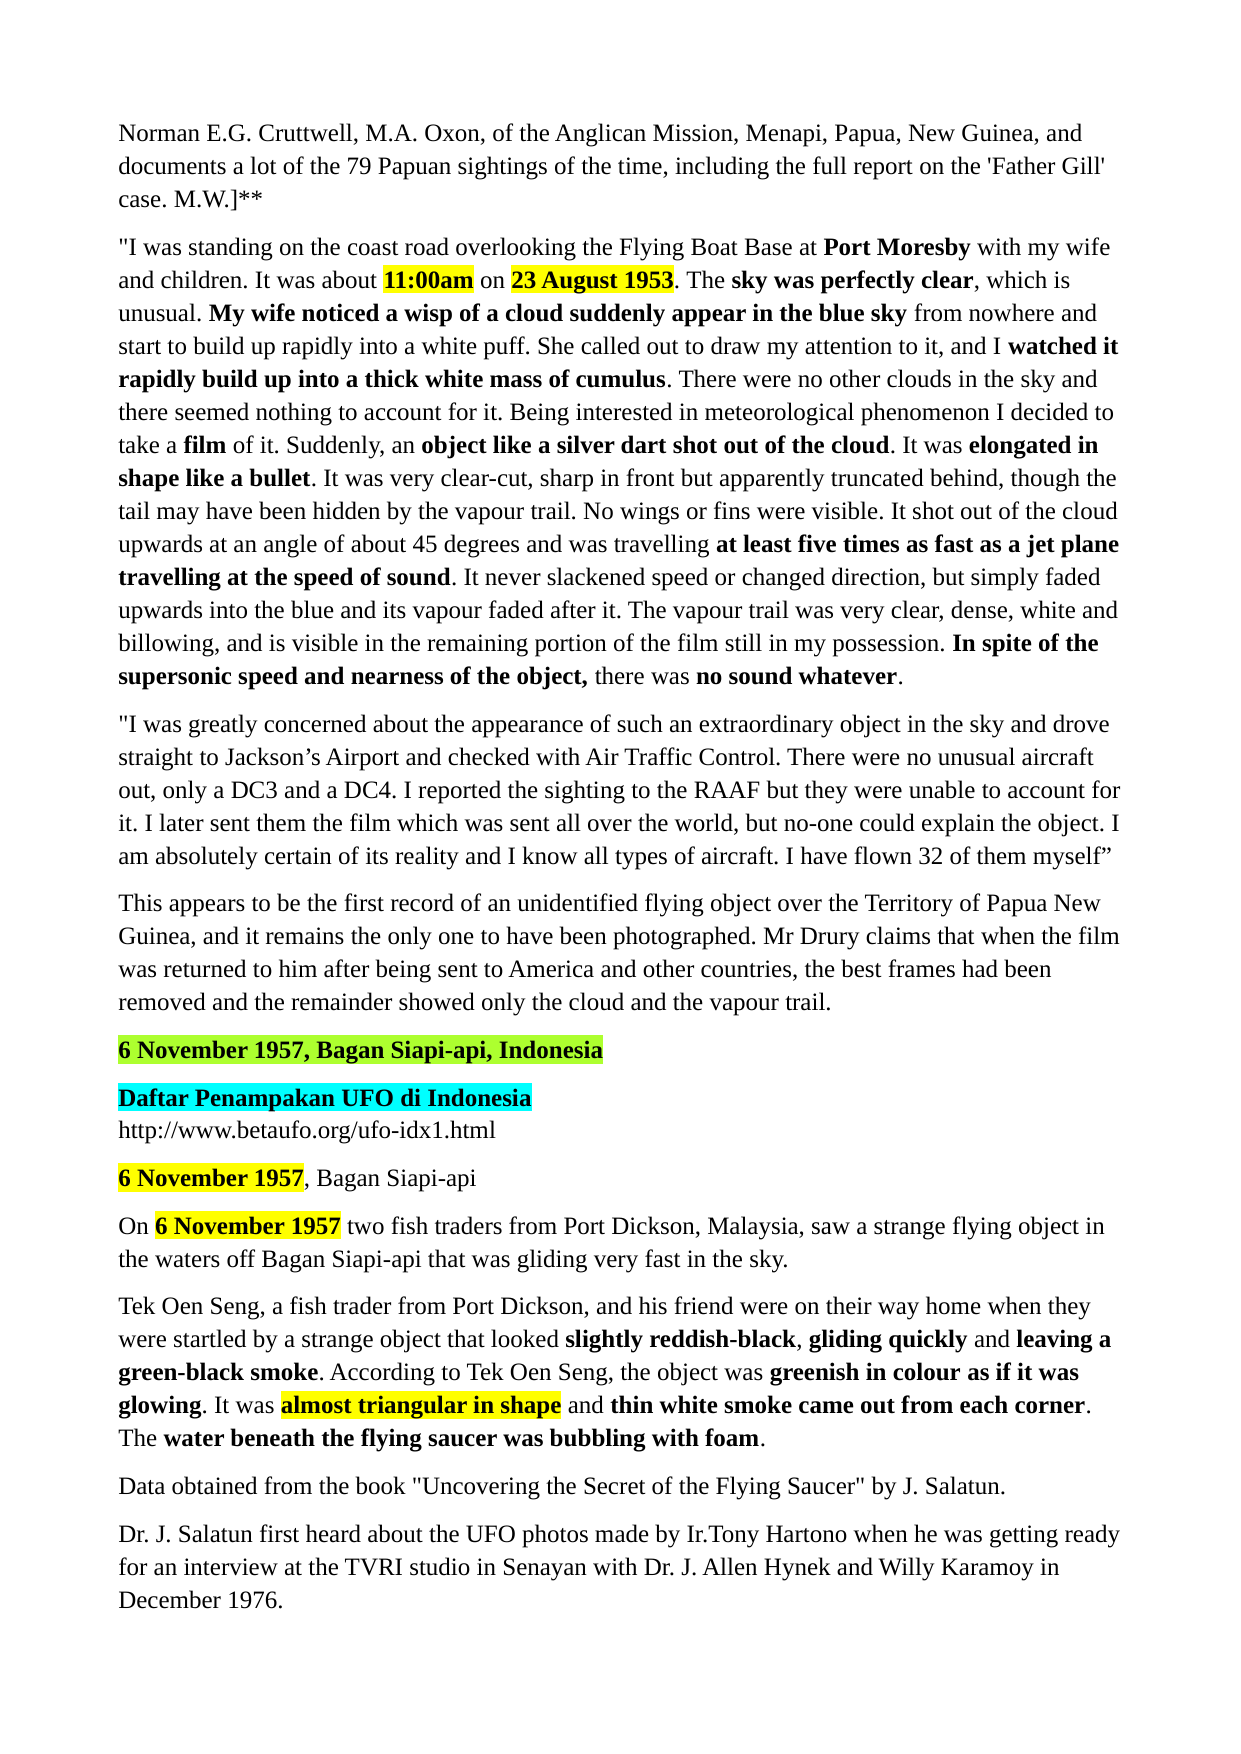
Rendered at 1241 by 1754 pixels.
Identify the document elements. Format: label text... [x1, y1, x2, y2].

text Daftar Penampakan UFO di Indonesia http://www.betaufo.org/ufo-idx1.html [118, 1083, 1122, 1144]
text "I was greatly concerned about the appearance of such an extraordinary object in the sky and drove straight to Jackson’s Airport and checked with Air Traffic Control. There were no unusual aircraft out, only a DC3 and a DC4. I reported the sighting to the RAAF but they were unable to account for it. I later sent them the film which was sent all over the world, but no-one could explain the object. I am absolutely certain of its reality and I know all types of aircraft. I have flown 32 of them myself” [118, 709, 1122, 869]
text 6 November 1957, Bagan Siapi-api, Indonesia [118, 1035, 1122, 1064]
text Norman E.G. Cruttwell, M.A. Oxon, of the Anglican Mission, Menapi, Papua, New Guinea, and documents a lot of the 79 Papuan sightings of the time, including the full report on the 'Father Gill' case. M.W.]** [118, 118, 1122, 213]
text Dr. J. Salatun first heard about the UFO photos made by Ir.Tony Hartono when he was getting ready for an interview at the TVRI studio in Senayan with Dr. J. Allen Hynek and Willy Karamoy in December 1976. [118, 1519, 1122, 1613]
text "I was standing on the coast road overlooking the Flying Boat Base at Port Moresby with my wife and children. It was about 11:00am on 23 August 1953. The sky was perfectly clear, which is unusual. My wife noticed a wisp of a cloud suddenly appear in the blue sky from nowhere and start to build up rapidly into a white puff. She called out to draw my attention to it, and I watched it rapidly build up into a thick white mass of cumulus. There were no other clouds in the sky and there seemed nothing to account for it. Being interested in meteorological phenomenon I decided to take a film of it. Suddenly, an object like a silver dart shot out of the cloud. It was elongated in shape like a bullet. It was very clear-cut, sharp in front but apparently truncated behind, though the tail may have been hidden by the vapour trail. No wings or fins were visible. It shot out of the cloud upwards at an angle of about 45 degrees and was travelling at least five times as fast as a jet plane travelling at the speed of sound. It never slackened speed or changed direction, but simply faded upwards into the blue and its vapour faded after it. The vapour trail was very clear, dense, white and billowing, and is visible in the remaining portion of the film still in my possession. In spite of the supersonic speed and nearness of the object, there was no sound whatever. [118, 232, 1122, 690]
text Tek Oen Seng, a fish trader from Port Dickson, and his friend were on their way home when they were startled by a strange object that looked slightly reddish-black, gliding quickly and leaving a green-black smoke. According to Tek Oen Seng, the object was greenish in colour as if it was glowing. It was almost triangular in shape and thin white smoke came out from each corner. The water beneath the flying saucer was bubbling with foam. [118, 1291, 1122, 1452]
text On 6 November 1957 two fish traders from Port Dickson, Malaysia, saw a strange flying object in the waters off Bagan Siapi-api that was gliding very fast in the sky. [118, 1211, 1122, 1273]
text 6 November 1957, Bagan Siapi-api [118, 1163, 1122, 1192]
text Data obtained from the book "Uncovering the Secret of the Flying Saucer" by J. Salatun. [118, 1471, 1122, 1500]
text This appears to be the first record of an unidentified flying object over the Territory of Papua New Guinea, and it remains the only one to have been photographed. Mr Drury claims that when the film was returned to him after being sent to America and other countries, the best frames had been removed and the remainder showed only the cloud and the vapour trail. [118, 888, 1122, 1016]
